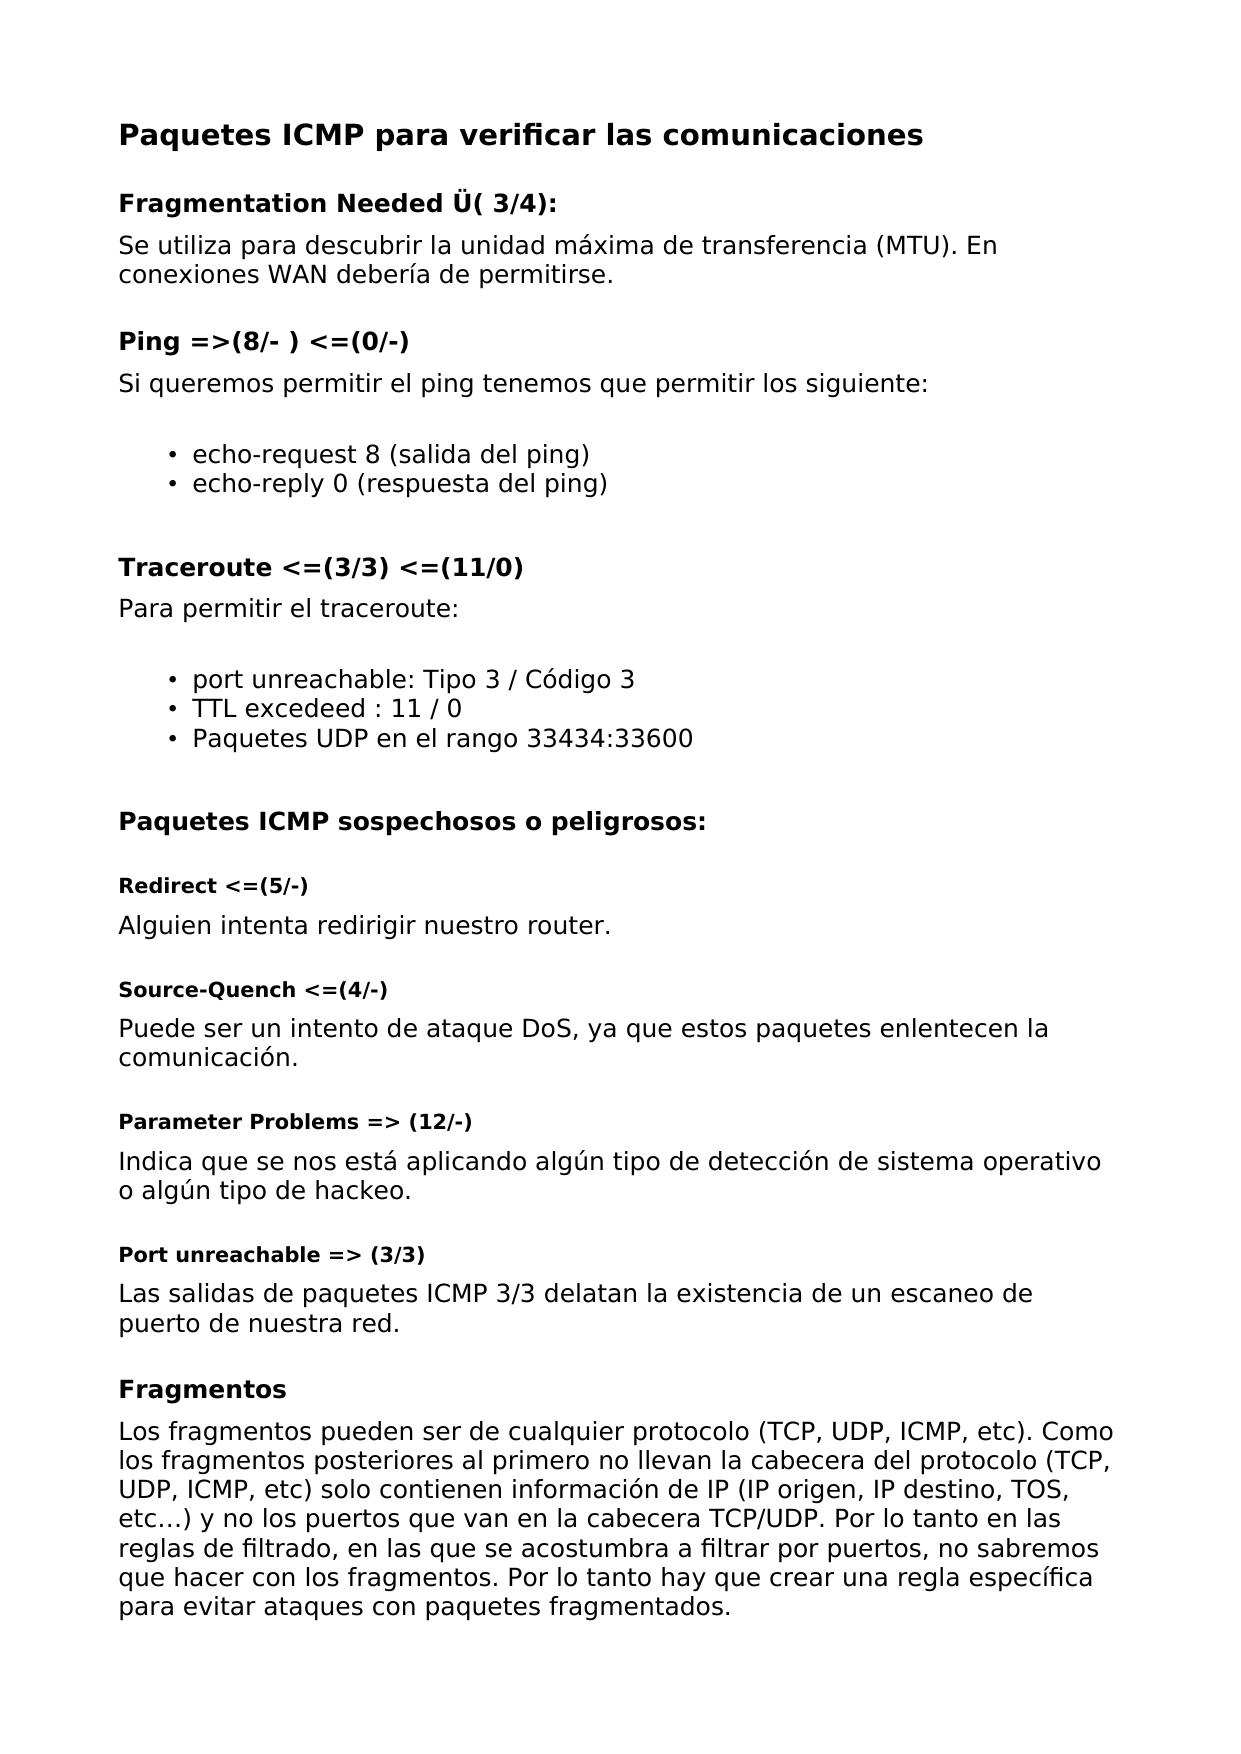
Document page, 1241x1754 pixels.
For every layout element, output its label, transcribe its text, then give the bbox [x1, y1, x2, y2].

subtitle Ping =>(8/- ) <=(0/-) [118, 327, 1122, 356]
list echo-reply 0 (respuesta del ping) [177, 469, 1122, 498]
subtitle Parameter Problems => (12/-) [118, 1110, 1122, 1134]
subtitle Fragmentos [118, 1375, 1122, 1404]
text Los fragmentos pueden ser de cualquier protocolo (TCP, UDP, ICMP, etc). Como los fragmentos posteriores al primero no llevan la cabecera del protocolo (TCP, UDP, ICMP, etc) solo contienen información de IP (IP origen, IP destino, TOS, etc…) y no los puertos que van en la cabecera TCP/UDP. Por lo tanto en las reglas de filtrado, en las que se acostumbra a filtrar por puertos, no sabremos que hacer con los fragmentos. Por lo tanto hay que crear una regla específica para evitar ataques con paquetes fragmentados. [118, 1417, 1122, 1621]
list TTL excedeed : 11 / 0 [177, 695, 1122, 724]
subtitle Port unreachable => (3/3) [118, 1243, 1122, 1267]
list echo-request 8 (salida del ping) [177, 440, 1122, 469]
text Indica que se nos está aplicando algún tipo de detección de sistema operativo o algún tipo de hackeo. [118, 1147, 1122, 1205]
text Se utiliza para descubrir la unidad máxima de transferencia (MTU). En conexiones WAN debería de permitirse. [118, 231, 1122, 289]
list Paquetes UDP en el rango 33434:33600 [177, 724, 1122, 753]
subtitle Redirect <=(5/-) [118, 874, 1122, 898]
subtitle Paquetes ICMP para verificar las comunicaciones [118, 118, 1122, 152]
text Para permitir el traceroute: [118, 594, 1122, 623]
subtitle Source-Quench <=(4/-) [118, 978, 1122, 1002]
text Las salidas de paquetes ICMP 3/3 delatan la existencia de un escaneo de puerto de nuestra red. [118, 1279, 1122, 1338]
text Si queremos permitir el ping tenemos que permitir los siguiente: [118, 369, 1122, 398]
subtitle Traceroute <=(3/3) <=(11/0) [118, 553, 1122, 582]
subtitle Paquetes ICMP sospechosos o peligrosos: [118, 807, 1122, 837]
text Puede ser un intento de ataque DoS, ya que estos paquetes enlentecen la comunicación. [118, 1014, 1122, 1073]
list port unreachable: Tipo 3 / Código 3 [177, 666, 1122, 695]
subtitle Fragmentation Needed Ü( 3/4): [118, 189, 1122, 219]
text Alguien intenta redirigir nuestro router. [118, 911, 1122, 940]
